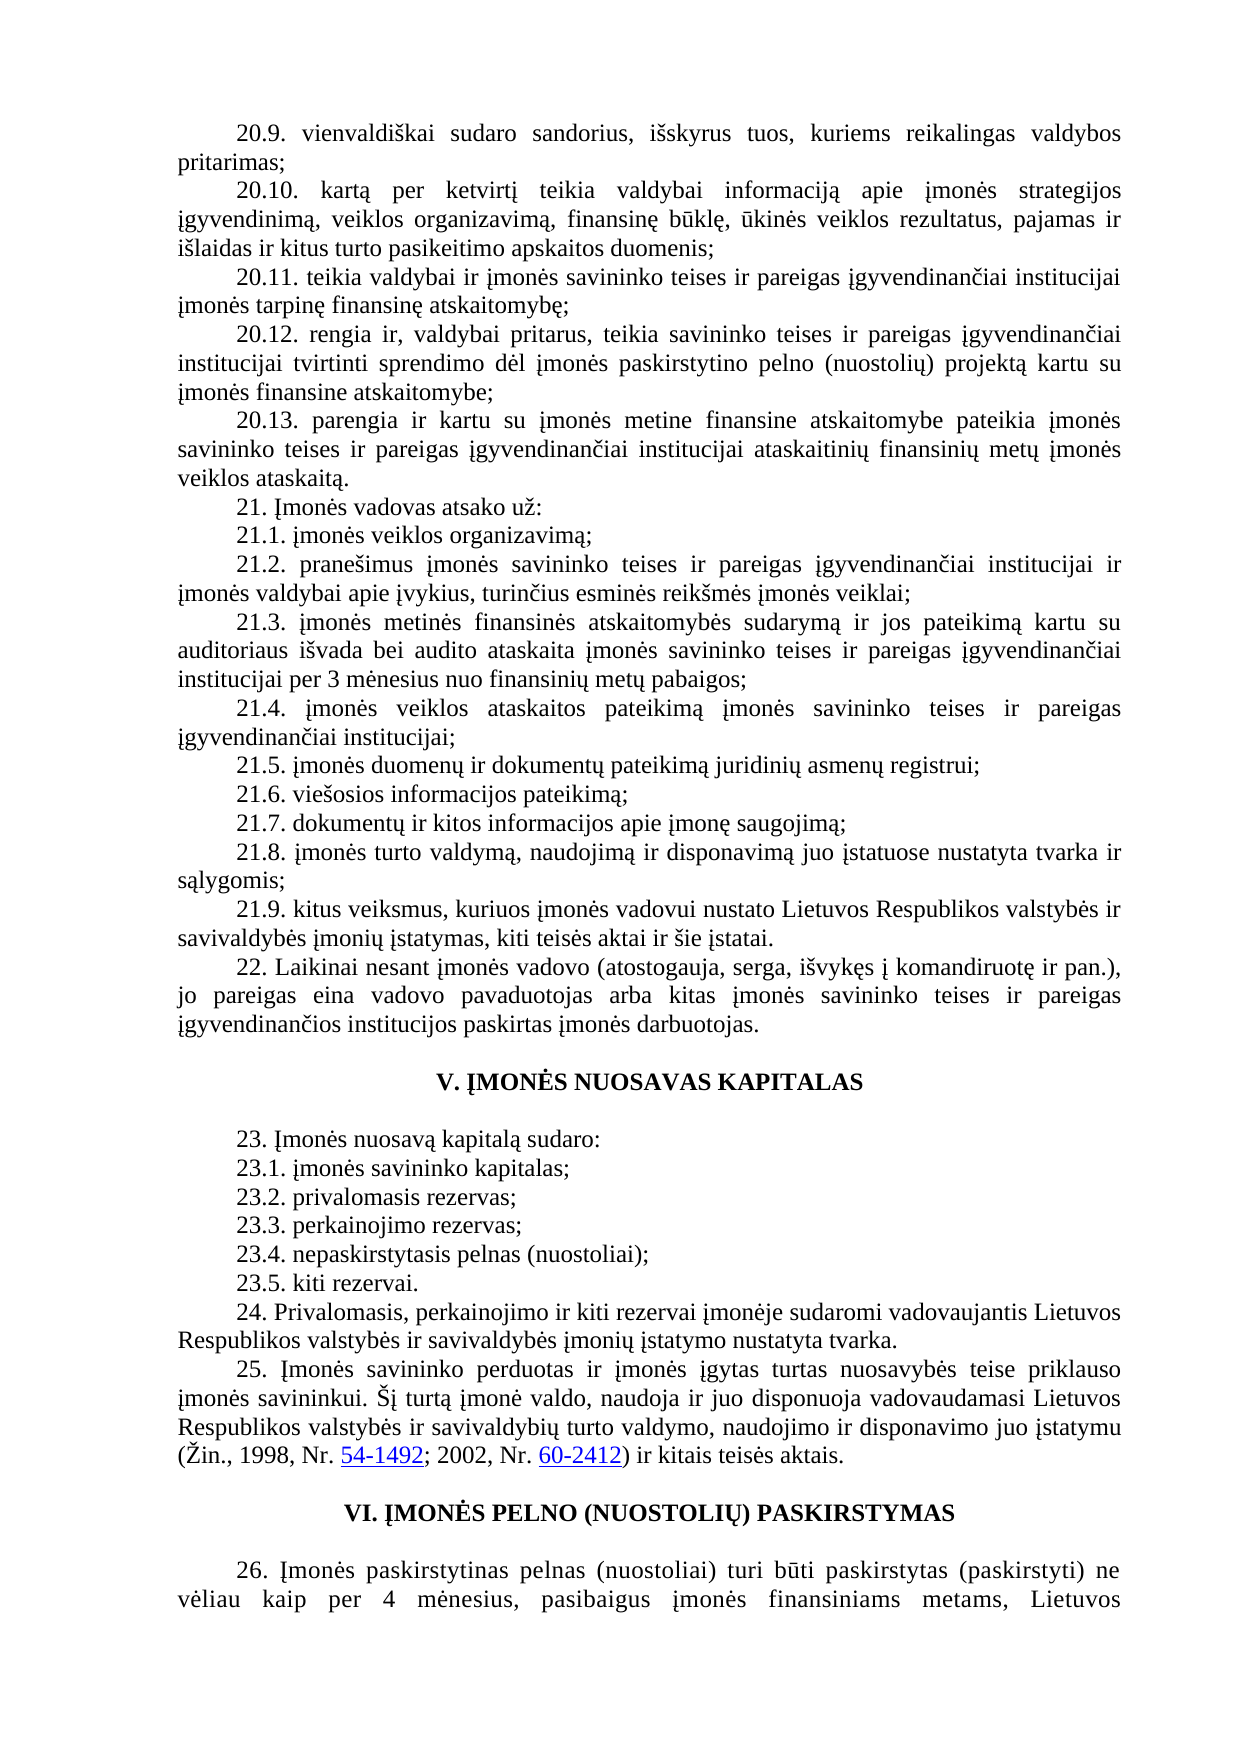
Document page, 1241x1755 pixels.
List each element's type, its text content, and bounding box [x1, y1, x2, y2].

text 21.1. įmonės veiklos organizavimą; [177, 521, 1122, 549]
text 20.10. kartą per ketvirtį teikia valdybai informaciją apie įmonės strategijos įgyvendinimą, veiklos organizavimą, finansinę būklę, ūkinės veiklos rezultatus, pajamas ir išlaidas ir kitus turto pasikeitimo apskaitos duomenis; [177, 176, 1122, 262]
text 24. Privalomasis, perkainojimo ir kiti rezervai įmonėje sudaromi vadovaujantis Lietuvos Respublikos valstybės ir savivaldybės įmonių įstatymo nustatyta tvarka. [177, 1297, 1122, 1354]
text 22. Laikinai nesant įmonės vadovo (atostogauja, serga, išvykęs į komandiruotę ir pan.), jo pareigas eina vadovo pavaduotojas arba kitas įmonės savininko teises ir pareigas įgyvendinančios institucijos paskirtas įmonės darbuotojas. [177, 952, 1122, 1038]
text 26. Įmonės paskirstytinas pelnas (nuostoliai) turi būti paskirstytas (paskirstyti) ne vėliau kaip per 4 mėnesius, pasibaigus įmonės finansiniams metams, Lietuvos [177, 1556, 1122, 1613]
text 23. Įmonės nuosavą kapitalą sudaro: [177, 1124, 1122, 1153]
text 21.7. dokumentų ir kitos informacijos apie įmonę saugojimą; [177, 808, 1122, 837]
text VI. ĮMONĖS PELNO (NUOSTOLIŲ) PASKIRSTYMAS [177, 1498, 1122, 1527]
text 21.6. viešosios informacijos pateikimą; [177, 779, 1122, 808]
text 21.4. įmonės veiklos ataskaitos pateikimą įmonės savininko teises ir pareigas įgyvendinančiai institucijai; [177, 693, 1122, 751]
text 23.2. privalomasis rezervas; [177, 1182, 1122, 1211]
text 21.2. pranešimus įmonės savininko teises ir pareigas įgyvendinančiai institucijai ir įmonės valdybai apie įvykius, turinčius esminės reikšmės įmonės veiklai; [177, 549, 1122, 607]
text 23.4. nepaskirstytasis pelnas (nuostoliai); [177, 1239, 1122, 1268]
text 20.12. rengia ir, valdybai pritarus, teikia savininko teises ir pareigas įgyvendinančiai institucijai tvirtinti sprendimo dėl įmonės paskirstytino pelno (nuostolių) projektą kartu su įmonės finansine atskaitomybe; [177, 319, 1122, 406]
text 20.13. parengia ir kartu su įmonės metine finansine atskaitomybe pateikia įmonės savininko teises ir pareigas įgyvendinančiai institucijai ataskaitinių finansinių metų įmonės veiklos ataskaitą. [177, 406, 1122, 492]
text 23.1. įmonės savininko kapitalas; [177, 1153, 1122, 1182]
text 21.3. įmonės metinės finansinės atskaitomybės sudarymą ir jos pateikimą kartu su auditoriaus išvada bei audito ataskaita įmonės savininko teises ir pareigas įgyvendinančiai institucijai per 3 mėnesius nuo finansinių metų pabaigos; [177, 607, 1122, 693]
text V. ĮMONĖS NUOSAVAS KAPITALAS [177, 1067, 1122, 1096]
text 23.5. kiti rezervai. [177, 1268, 1122, 1297]
text 21.5. įmonės duomenų ir dokumentų pateikimą juridinių asmenų registrui; [177, 751, 1122, 779]
text 21. Įmonės vadovas atsako už: [177, 492, 1122, 521]
text 21.9. kitus veiksmus, kuriuos įmonės vadovui nustato Lietuvos Respublikos valstybės ir savivaldybės įmonių įstatymas, kiti teisės aktai ir šie įstatai. [177, 894, 1122, 952]
text 20.9. vienvaldiškai sudaro sandorius, išskyrus tuos, kuriems reikalingas valdybos pritarimas; [177, 118, 1122, 176]
text 25. Įmonės savininko perduotas ir įmonės įgytas turtas nuosavybės teise priklauso įmonės savininkui. Šį turtą įmonė valdo, naudoja ir juo disponuoja vadovaudamasi Lietuvos Respublikos valstybės ir savivaldybių turto valdymo, naudojimo ir disponavimo juo įstatymu (Žin., 1998, Nr. 54-1492; 2002, Nr. 60-2412) ir kitais teisės aktais. [177, 1354, 1122, 1469]
text 23.3. perkainojimo rezervas; [177, 1211, 1122, 1239]
text 21.8. įmonės turto valdymą, naudojimą ir disponavimą juo įstatuose nustatyta tvarka ir sąlygomis; [177, 837, 1122, 894]
text 20.11. teikia valdybai ir įmonės savininko teises ir pareigas įgyvendinančiai institucijai įmonės tarpinę finansinę atskaitomybę; [177, 262, 1122, 319]
